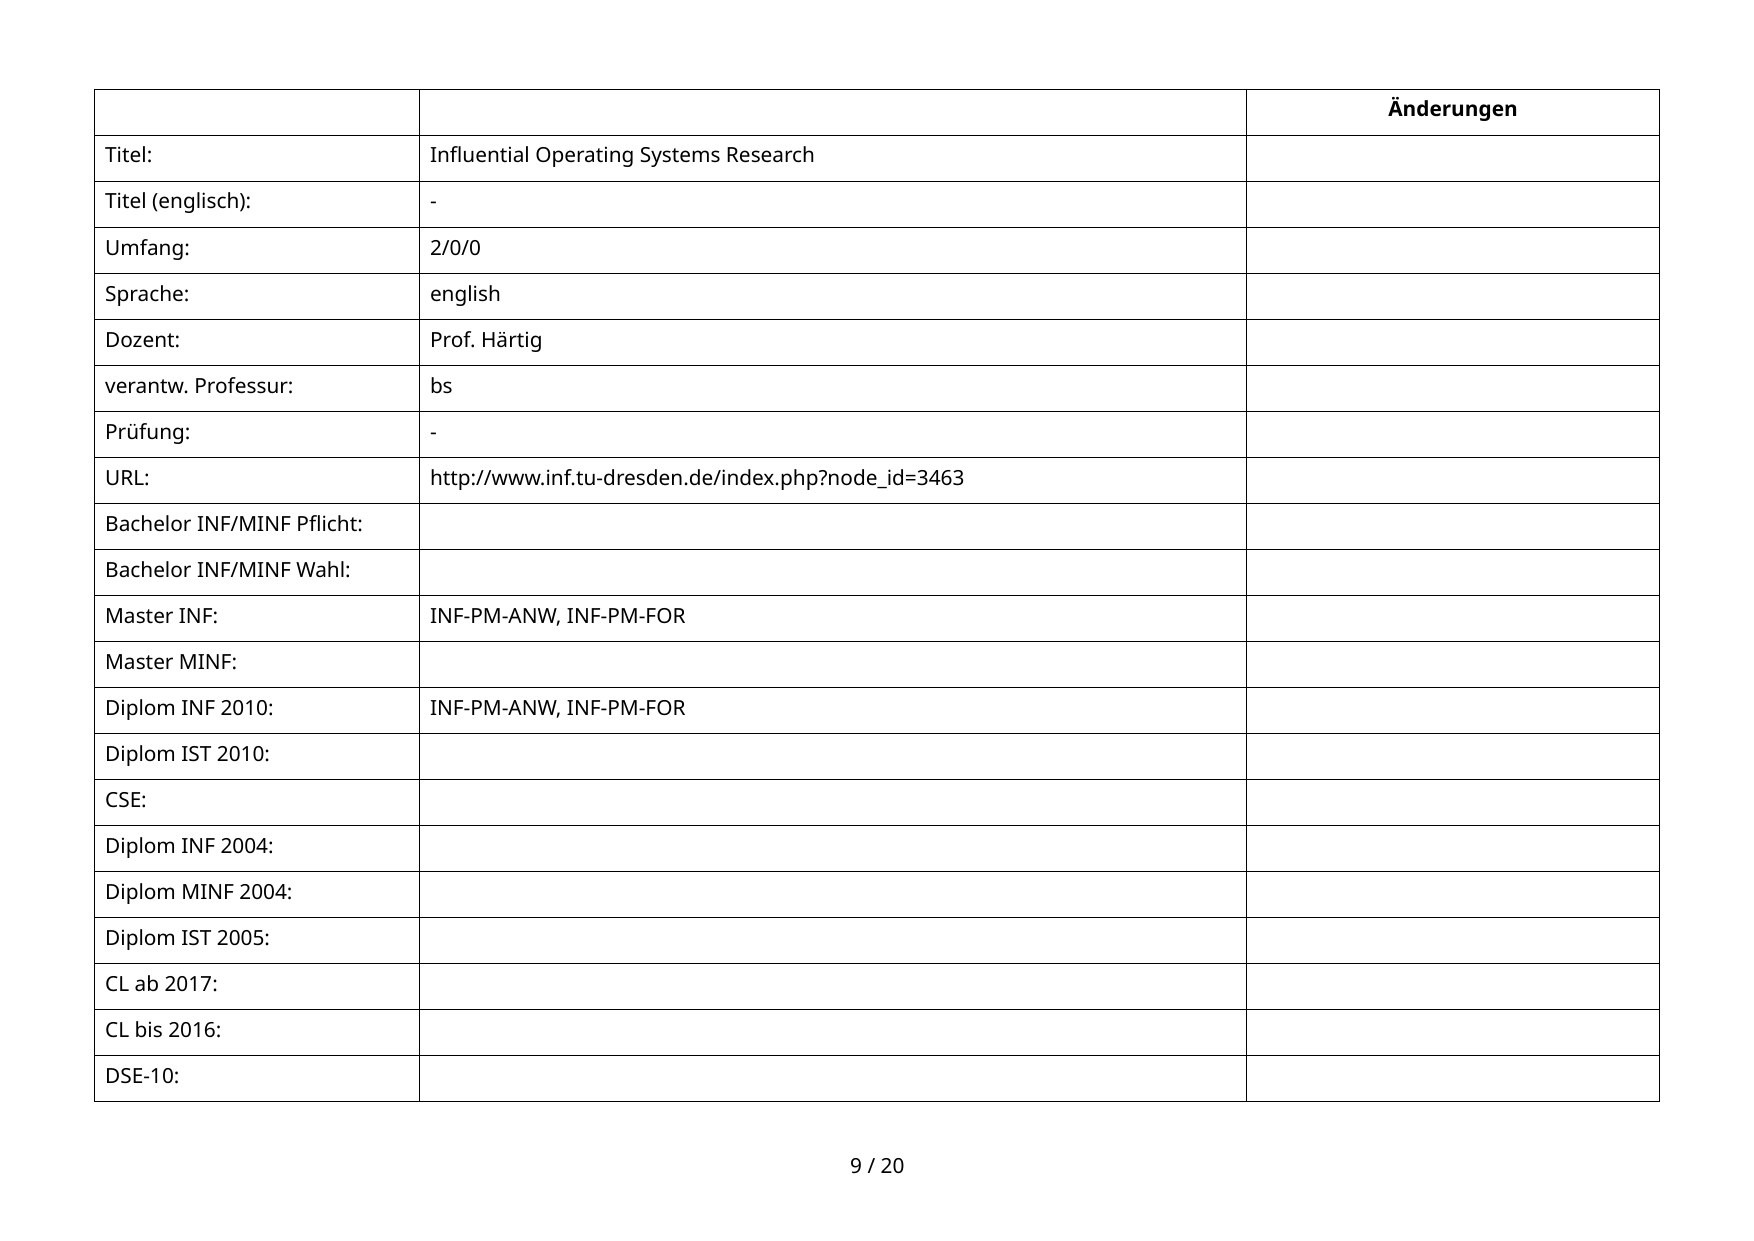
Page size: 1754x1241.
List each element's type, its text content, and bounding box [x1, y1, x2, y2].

table_cell CL bis 2016: [95, 1010, 419, 1055]
table_cell [1247, 550, 1659, 595]
table_cell [1247, 274, 1659, 319]
table_cell [420, 964, 1246, 1009]
table_cell 2/0/0 [420, 228, 1246, 273]
table_cell [1247, 1056, 1659, 1101]
table_cell [1247, 688, 1659, 733]
table_cell english [420, 274, 1246, 319]
table_cell [420, 1010, 1246, 1055]
table_cell [420, 918, 1246, 963]
table_cell [1247, 964, 1659, 1009]
table_cell Dozent: [95, 320, 419, 365]
table_cell [420, 780, 1246, 825]
table_cell [420, 504, 1246, 549]
table_cell Diplom IST 2005: [95, 918, 419, 963]
table_cell - [420, 412, 1246, 457]
table_cell [420, 734, 1246, 779]
table_cell [1247, 596, 1659, 641]
table_cell [420, 642, 1246, 687]
table_cell [1247, 412, 1659, 457]
table_cell bs [420, 366, 1246, 411]
table_cell [1247, 826, 1659, 871]
table_cell verantw. Professur: [95, 366, 419, 411]
table_cell [1247, 504, 1659, 549]
table_cell INF-PM-ANW, INF-PM-FOR [420, 688, 1246, 733]
table_cell DSE-10: [95, 1056, 419, 1101]
table_cell [420, 550, 1246, 595]
table_cell - [420, 182, 1246, 227]
table_cell [1247, 228, 1659, 273]
table_cell URL: [95, 458, 419, 503]
table_cell Umfang: [95, 228, 419, 273]
table_cell Prof. Härtig [420, 320, 1246, 365]
table_cell Influential Operating Systems Research [420, 136, 1246, 181]
table_cell Titel: [95, 136, 419, 181]
table_cell [1247, 136, 1659, 181]
table_cell [1247, 458, 1659, 503]
table_cell [1247, 642, 1659, 687]
table_cell [1247, 780, 1659, 825]
table_cell [1247, 918, 1659, 963]
table_cell [420, 826, 1246, 871]
table_cell [420, 1056, 1246, 1101]
table_cell Diplom INF 2004: [95, 826, 419, 871]
table_cell [420, 872, 1246, 917]
table_cell http://www.inf.tu-dresden.de/index.php?node_id=3463 [420, 458, 1246, 503]
table_header [95, 90, 419, 134]
table_cell Prüfung: [95, 412, 419, 457]
table_cell [1247, 872, 1659, 917]
table_cell Diplom MINF 2004: [95, 872, 419, 917]
table_cell Master INF: [95, 596, 419, 641]
table_cell Titel (englisch): [95, 182, 419, 227]
table_cell [1247, 1010, 1659, 1055]
table_cell CL ab 2017: [95, 964, 419, 1009]
table_header Änderungen [1247, 90, 1659, 134]
table_cell Diplom IST 2010: [95, 734, 419, 779]
table_cell Bachelor INF/MINF Pflicht: [95, 504, 419, 549]
table_cell [1247, 366, 1659, 411]
table_cell Bachelor INF/MINF Wahl: [95, 550, 419, 595]
table_cell Diplom INF 2010: [95, 688, 419, 733]
table_cell INF-PM-ANW, INF-PM-FOR [420, 596, 1246, 641]
table_cell [1247, 734, 1659, 779]
table_cell Sprache: [95, 274, 419, 319]
table_header [420, 90, 1246, 134]
table_cell Master MINF: [95, 642, 419, 687]
table_cell [1247, 320, 1659, 365]
table_cell [1247, 182, 1659, 227]
table_cell CSE: [95, 780, 419, 825]
